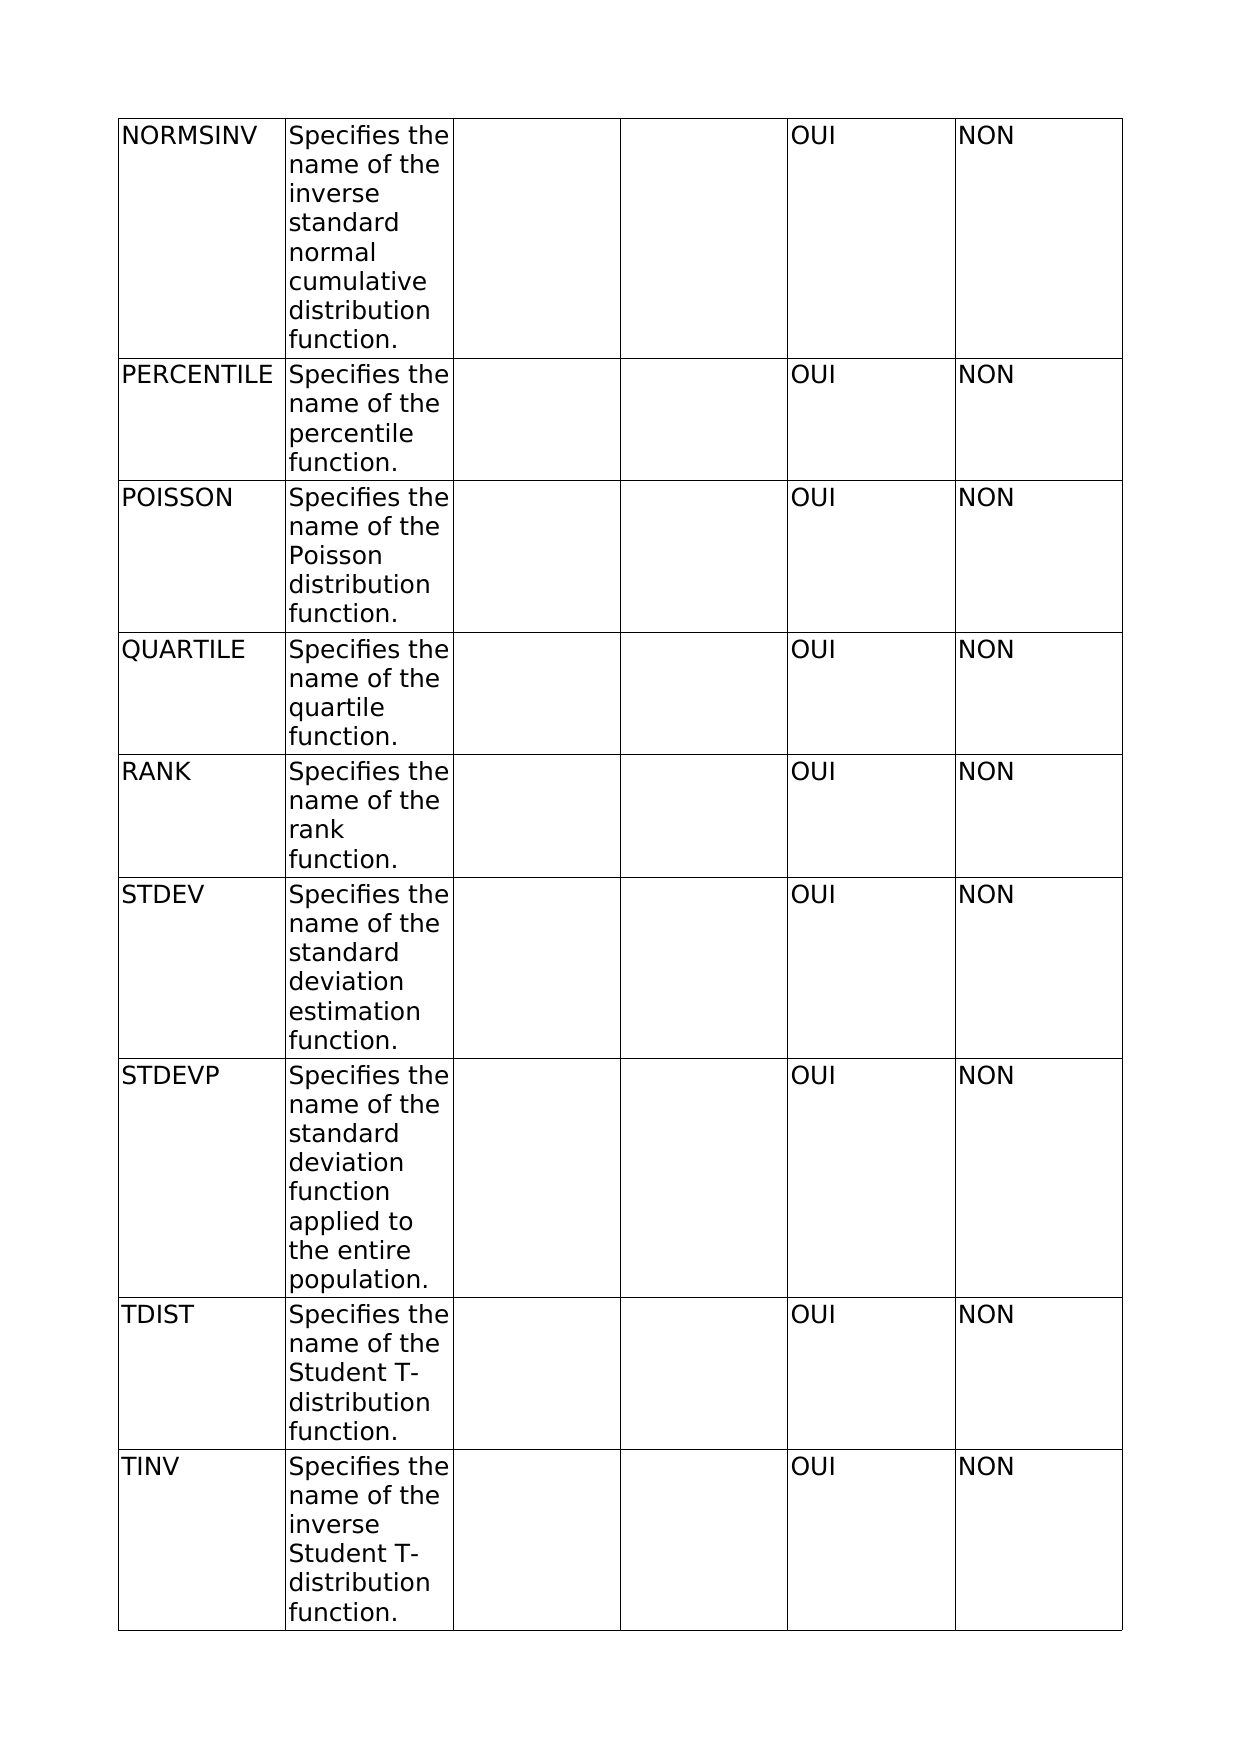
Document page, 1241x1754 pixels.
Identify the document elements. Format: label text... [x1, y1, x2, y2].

table_cell Specifies the name of the inverse standard normal cumulative distribution function. [286, 119, 453, 357]
table_cell Specifies the name of the quartile function. [286, 633, 453, 754]
table_cell [621, 1450, 787, 1630]
table_cell [621, 1059, 787, 1297]
table_cell OUI [788, 755, 955, 877]
table_cell [454, 1298, 620, 1449]
table_cell POISSON [119, 481, 285, 632]
table_cell RANK [119, 755, 285, 877]
table_cell [621, 1298, 787, 1449]
table_cell OUI [788, 119, 955, 357]
table_cell Specifies the name of the inverse Student T-distribution function. [286, 1450, 453, 1630]
table_cell NON [956, 1450, 1122, 1630]
table_cell NON [956, 119, 1122, 357]
table_cell NON [956, 359, 1122, 480]
table_cell OUI [788, 1059, 955, 1297]
table_cell Specifies the name of the standard deviation estimation function. [286, 878, 453, 1058]
table_cell NON [956, 1298, 1122, 1449]
table_cell OUI [788, 878, 955, 1058]
table_cell [454, 755, 620, 877]
table_cell [454, 1059, 620, 1297]
table_cell NON [956, 755, 1122, 877]
table_cell QUARTILE [119, 633, 285, 754]
table_cell [621, 633, 787, 754]
table_cell [454, 119, 620, 357]
table_cell PERCENTILE [119, 359, 285, 480]
table_cell TINV [119, 1450, 285, 1630]
table_cell Specifies the name of the rank function. [286, 755, 453, 877]
table_cell OUI [788, 633, 955, 754]
table_cell STDEVP [119, 1059, 285, 1297]
table_cell Specifies the name of the Poisson distribution function. [286, 481, 453, 632]
table_cell OUI [788, 1450, 955, 1630]
table_cell [454, 878, 620, 1058]
table_cell TDIST [119, 1298, 285, 1449]
table_cell NON [956, 878, 1122, 1058]
table_cell OUI [788, 481, 955, 632]
table_cell [621, 878, 787, 1058]
table_cell NON [956, 481, 1122, 632]
table_cell [454, 481, 620, 632]
table_cell Specifies the name of the Student T-distribution function. [286, 1298, 453, 1449]
table_cell OUI [788, 359, 955, 480]
table_cell NORMSINV [119, 119, 285, 357]
table_cell [621, 755, 787, 877]
table_cell [454, 359, 620, 480]
table_cell Specifies the name of the percentile function. [286, 359, 453, 480]
table_cell [621, 119, 787, 357]
table_cell [454, 1450, 620, 1630]
table_cell NON [956, 1059, 1122, 1297]
table_cell NON [956, 633, 1122, 754]
table_cell Specifies the name of the standard deviation function applied to the entire population. [286, 1059, 453, 1297]
table_cell OUI [788, 1298, 955, 1449]
table_cell STDEV [119, 878, 285, 1058]
table_cell [621, 359, 787, 480]
table_cell [621, 481, 787, 632]
table_cell [454, 633, 620, 754]
